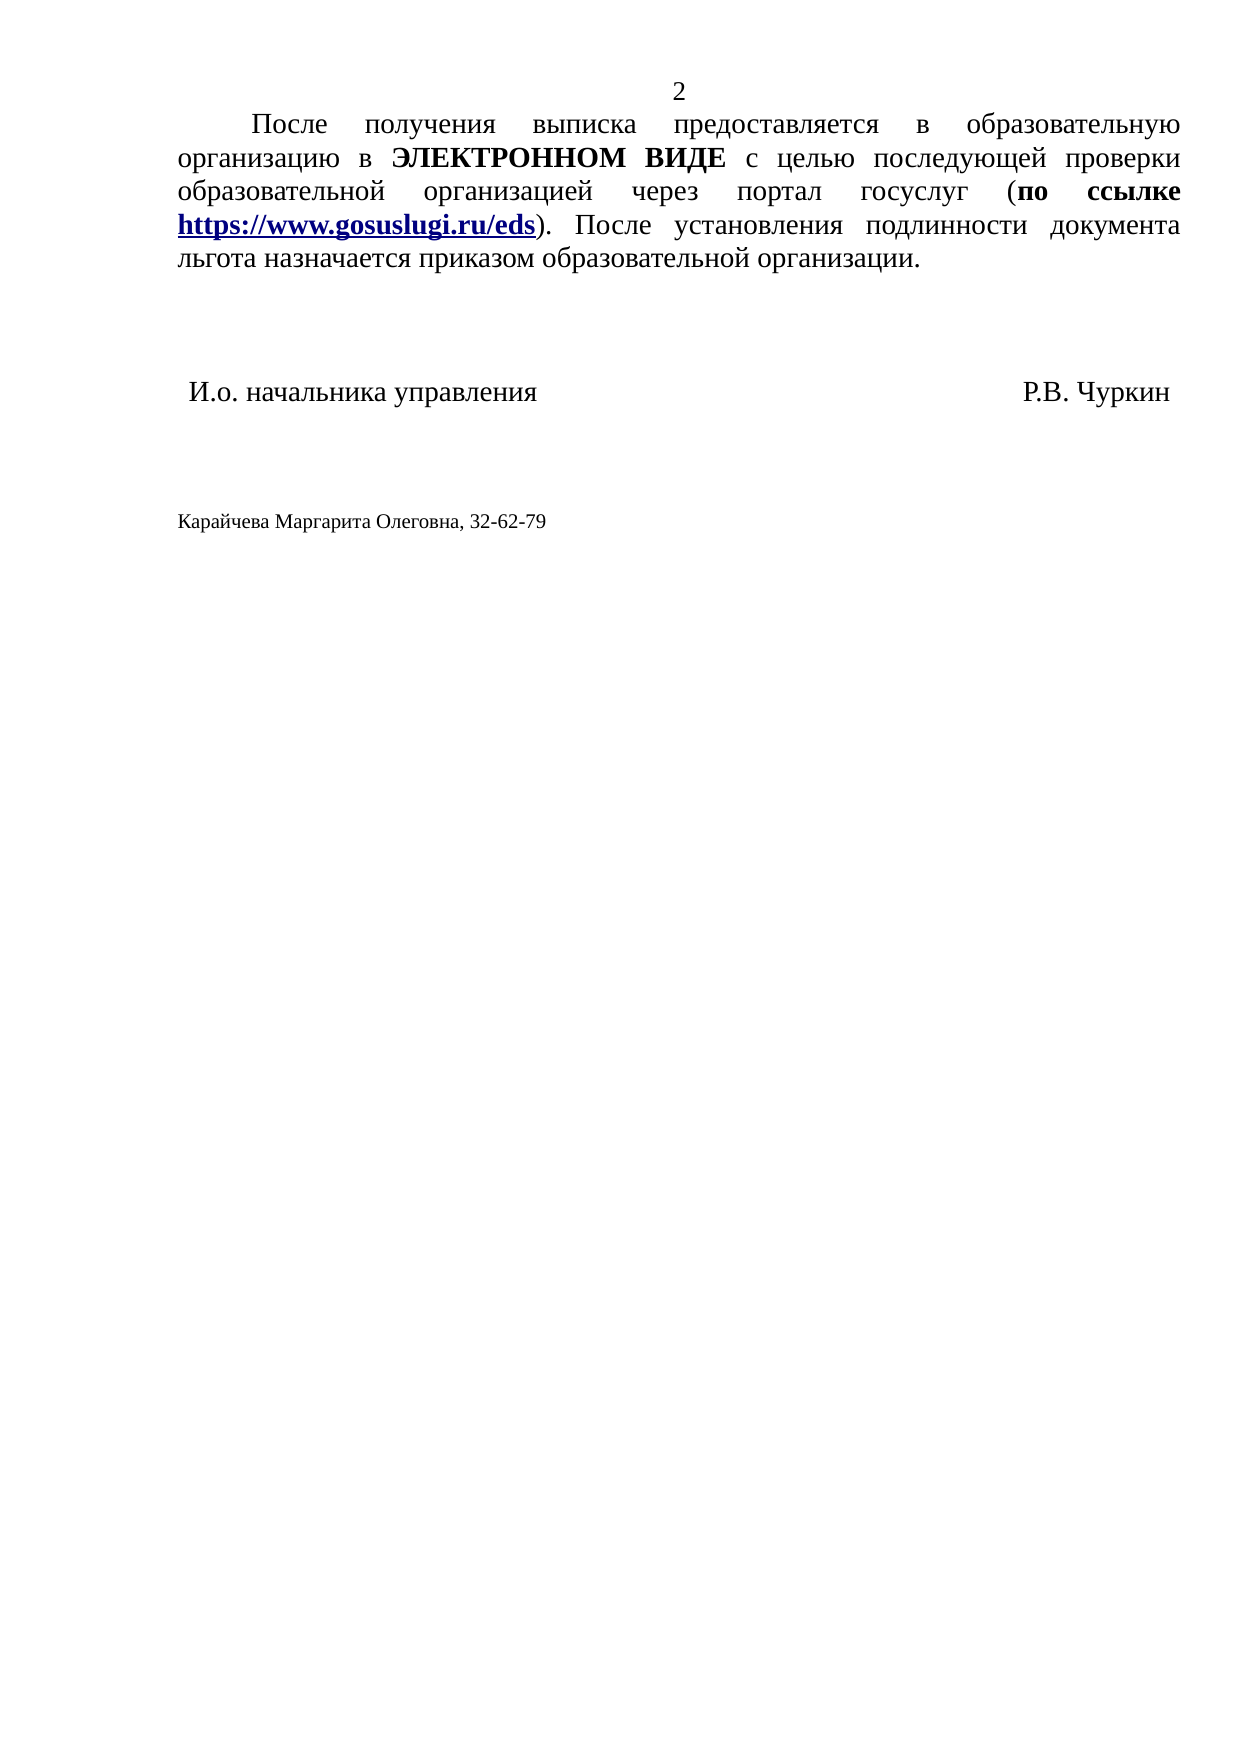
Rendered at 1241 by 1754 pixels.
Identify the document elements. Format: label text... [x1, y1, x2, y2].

table_header И.о. начальника управления [177, 375, 649, 408]
table_header Р.В. Чуркин [709, 375, 1181, 408]
table_header [650, 375, 709, 408]
text Карайчева Маргарита Олеговна, 32-62-79 [177, 509, 1181, 533]
text После получения выписка предоставляется в образовательную организацию в ЭЛЕКТРОННОМ ВИДЕ с целью последующей проверки образовательной организацией через портал госуслуг (по ссылке https://www.gosuslugi.ru/eds). После установления подлинности документа льгота назначается приказом образовательной организации. [177, 106, 1181, 274]
